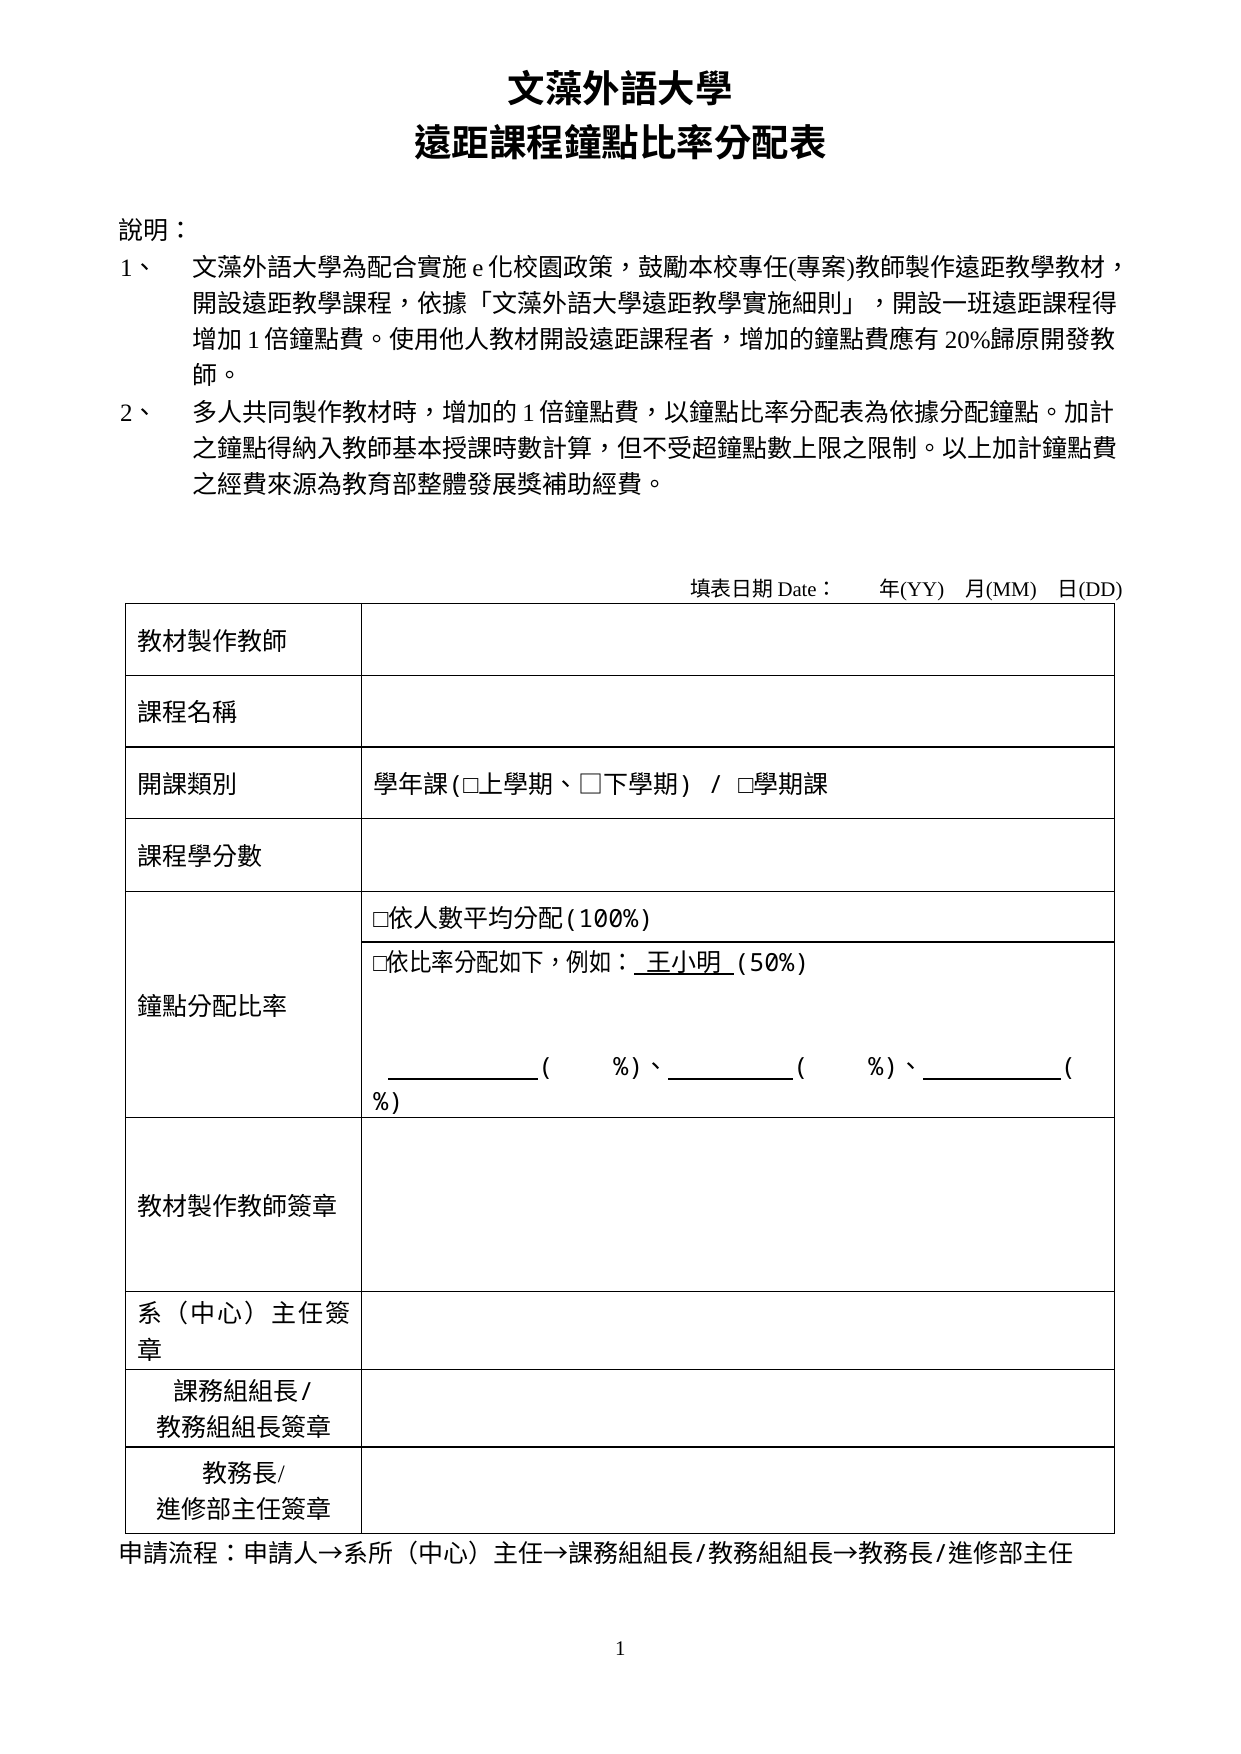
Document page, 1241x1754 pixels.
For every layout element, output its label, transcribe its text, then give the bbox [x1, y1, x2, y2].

table_cell 課程學分數 [126, 819, 361, 891]
table_cell [362, 1448, 1114, 1533]
table_cell 教務長/ 進修部主任簽章 [126, 1448, 361, 1533]
table_cell 課務組組長/ 教務組組長簽章 [126, 1370, 361, 1446]
table_cell [362, 676, 1114, 746]
table_cell □依比率分配如下，例如： 王小明 (50%) ( %)、 ( %)、 ( %) [362, 943, 1114, 1117]
table_cell □依人數平均分配(100%) [362, 892, 1114, 941]
table_cell 學年課(□上學期、□下學期) / □學期課 [362, 748, 1114, 818]
text 文藻外語大學 [118, 59, 1122, 113]
table_cell 教材製作教師簽章 [126, 1118, 361, 1291]
table_cell 鐘點分配比率 [126, 892, 361, 1117]
table_header [362, 604, 1114, 674]
text 說明： [118, 211, 1122, 247]
table_cell 課程名稱 [126, 676, 361, 746]
text 填表日期Date： 年(YY) 月(MM) 日(DD) [118, 573, 1122, 603]
text 申請流程：申請人→系所（中心）主任→課務組組長/教務組組長→教務長/進修部主任 [118, 1534, 1122, 1570]
table_cell [362, 1118, 1114, 1291]
table_header 教材製作教師 [126, 604, 361, 674]
table_cell [362, 1370, 1114, 1446]
table_cell 系（中心）主任簽章 [126, 1292, 361, 1368]
list 文藻外語大學為配合實施e化校園政策，鼓勵本校專任(專案)教師製作遠距教學教材，開設遠距教學課程，依據「文藻外語大學遠距教學實施細則」，開設一班遠距課程得增加1倍鐘點費。使用他人教材開設遠距課程者，增加的鐘點費應有20%歸原開發教師。 [120, 247, 1122, 392]
table_cell 開課類別 [126, 748, 361, 818]
table_cell [362, 819, 1114, 891]
table_cell [362, 1292, 1114, 1368]
text 遠距課程鐘點比率分配表 [118, 113, 1122, 168]
list 多人共同製作教材時，增加的1倍鐘點費，以鐘點比率分配表為依據分配鐘點。加計之鐘點得納入教師基本授課時數計算，但不受超鐘點數上限之限制。以上加計鐘點費之經費來源為教育部整體發展獎補助經費。 [120, 392, 1122, 501]
